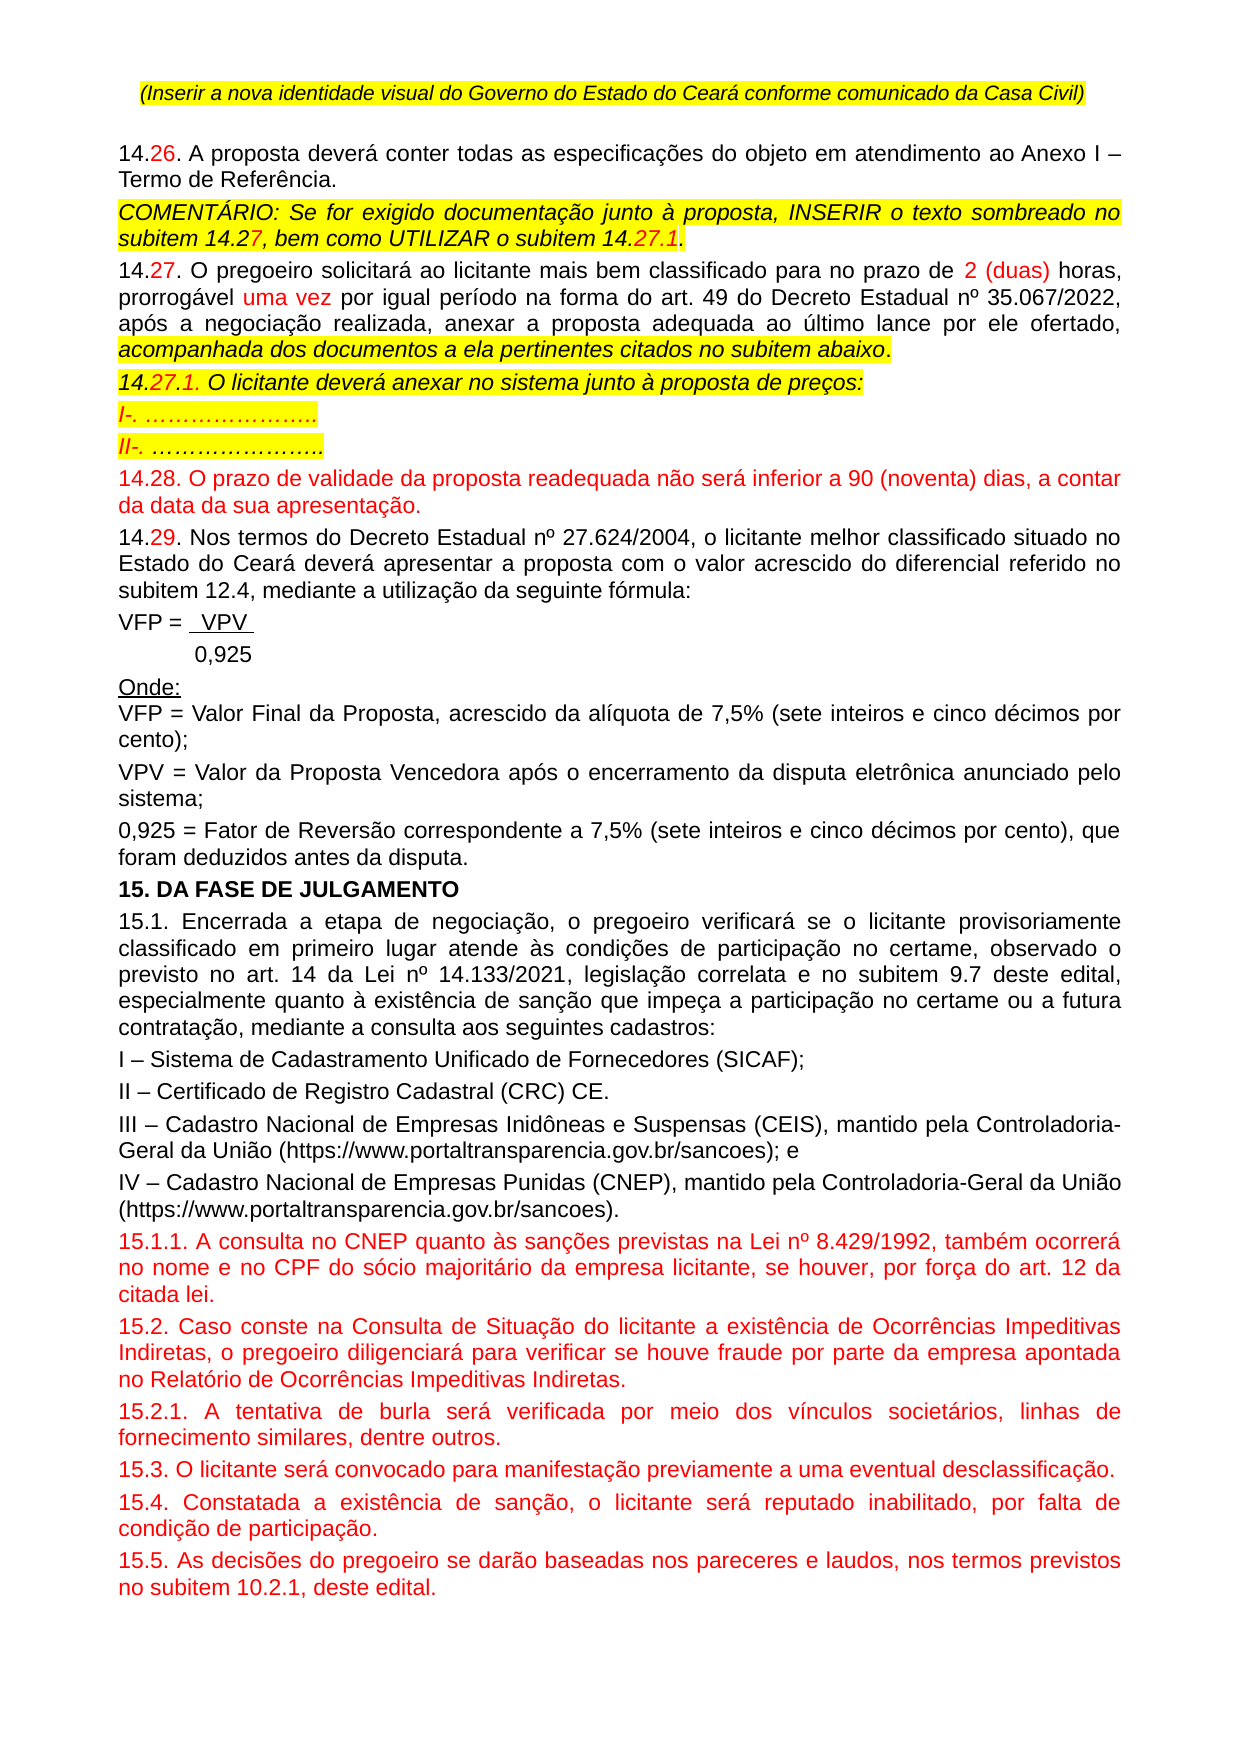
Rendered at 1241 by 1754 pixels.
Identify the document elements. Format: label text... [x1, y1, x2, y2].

list III – Cadastro Nacional de Empresas Inidôneas e Suspensas (CEIS), mantido pela Controladoria-Geral da União (https://www.portaltransparencia.gov.br/sancoes); e [118, 1111, 1122, 1163]
text 0,925 [118, 641, 1122, 668]
text 14.29. Nos termos do Decreto Estadual nº 27.624/2004, o licitante melhor classificado situado no Estado do Ceará deverá apresentar a proposta com o valor acrescido do diferencial referido no subitem 12.4, mediante a utilização da seguinte fórmula: [118, 524, 1122, 603]
text I-. ………………….. [118, 401, 1122, 427]
text 14.27. O pregoeiro solicitará ao licitante mais bem classificado para no prazo de 2 (duas) horas, prorrogável uma vez por igual período na forma do art. 49 do Decreto Estadual nº 35.067/2022, após a negociação realizada, anexar a proposta adequada ao último lance por ele ofertado, acompanhada dos documentos a ela pertinentes citados no subitem abaixo. [118, 257, 1122, 363]
text 14.28. O prazo de validade da proposta readequada não será inferior a 90 (noventa) dias, a contar da data da sua apresentação. [118, 465, 1122, 518]
text 14.27.1. O licitante deverá anexar no sistema junto à proposta de preços: [118, 368, 1122, 395]
text I – Sistema de Cadastramento Unificado de Fornecedores (SICAF); [118, 1046, 1122, 1072]
list II – Certificado de Registro Cadastral (CRC) CE. [118, 1078, 1122, 1104]
text II-. ………………….. [118, 433, 1122, 459]
text 15.2.1. A tentativa de burla será verificada por meio dos vínculos societários, linhas de fornecimento similares, dentre outros. [118, 1398, 1122, 1451]
text 15.2. Caso conste na Consulta de Situação do licitante a existência de Ocorrências Impeditivas Indiretas, o pregoeiro diligenciará para verificar se houve fraude por parte da empresa apontada no Relatório de Ocorrências Impeditivas Indiretas. [118, 1313, 1122, 1392]
text 15. DA FASE DE JULGAMENTO [118, 876, 1122, 902]
text COMENTÁRIO: Se for exigido documentação junto à proposta, INSERIR o texto sombreado no subitem 14.27, bem como UTILIZAR o subitem 14.27.1. [118, 198, 1122, 251]
text 15.4. Constatada a existência de sanção, o licitante será reputado inabilitado, por falta de condição de participação. [118, 1489, 1122, 1541]
text 15.1.1. A consulta no CNEP quanto às sanções previstas na Lei nº 8.429/1992, também ocorrerá no nome e no CPF do sócio majoritário da empresa licitante, se houver, por força do art. 12 da citada lei. [118, 1228, 1122, 1307]
text 15.3. O licitante será convocado para manifestação previamente a uma eventual desclassificação. [118, 1456, 1122, 1483]
text 14.26. A proposta deverá conter todas as especificações do objeto em atendimento ao Anexo I – Termo de Referência. [118, 140, 1122, 193]
text VPV = Valor da Proposta Vencedora após o encerramento da disputa eletrônica anunciado pelo sistema; [118, 759, 1122, 811]
text IV – Cadastro Nacional de Empresas Punidas (CNEP), mantido pela Controladoria-Geral da União (https://www.portaltransparencia.gov.br/sancoes). [118, 1169, 1122, 1222]
text 15.5. As decisões do pregoeiro se darão baseadas nos pareceres e laudos, nos termos previstos no subitem 10.2.1, deste edital. [118, 1547, 1122, 1600]
text 15.1. Encerrada a etapa de negociação, o pregoeiro verificará se o licitante provisoriamente classificado em primeiro lugar atende às condições de participação no certame, observado o previsto no art. 14 da Lei nº 14.133/2021, legislação correlata e no subitem 9.7 deste edital, especialmente quanto à existência de sanção que impeça a participação no certame ou a futura contratação, mediante a consulta aos seguintes cadastros: [118, 908, 1122, 1040]
text VFP = VPV [118, 609, 1122, 635]
text Onde: VFP = Valor Final da Proposta, acrescido da alíquota de 7,5% (sete inteiros e cinco décimos por cento); [118, 674, 1122, 753]
text 0,925 = Fator de Reversão correspondente a 7,5% (sete inteiros e cinco décimos por cento), que foram deduzidos antes da disputa. [118, 817, 1122, 870]
